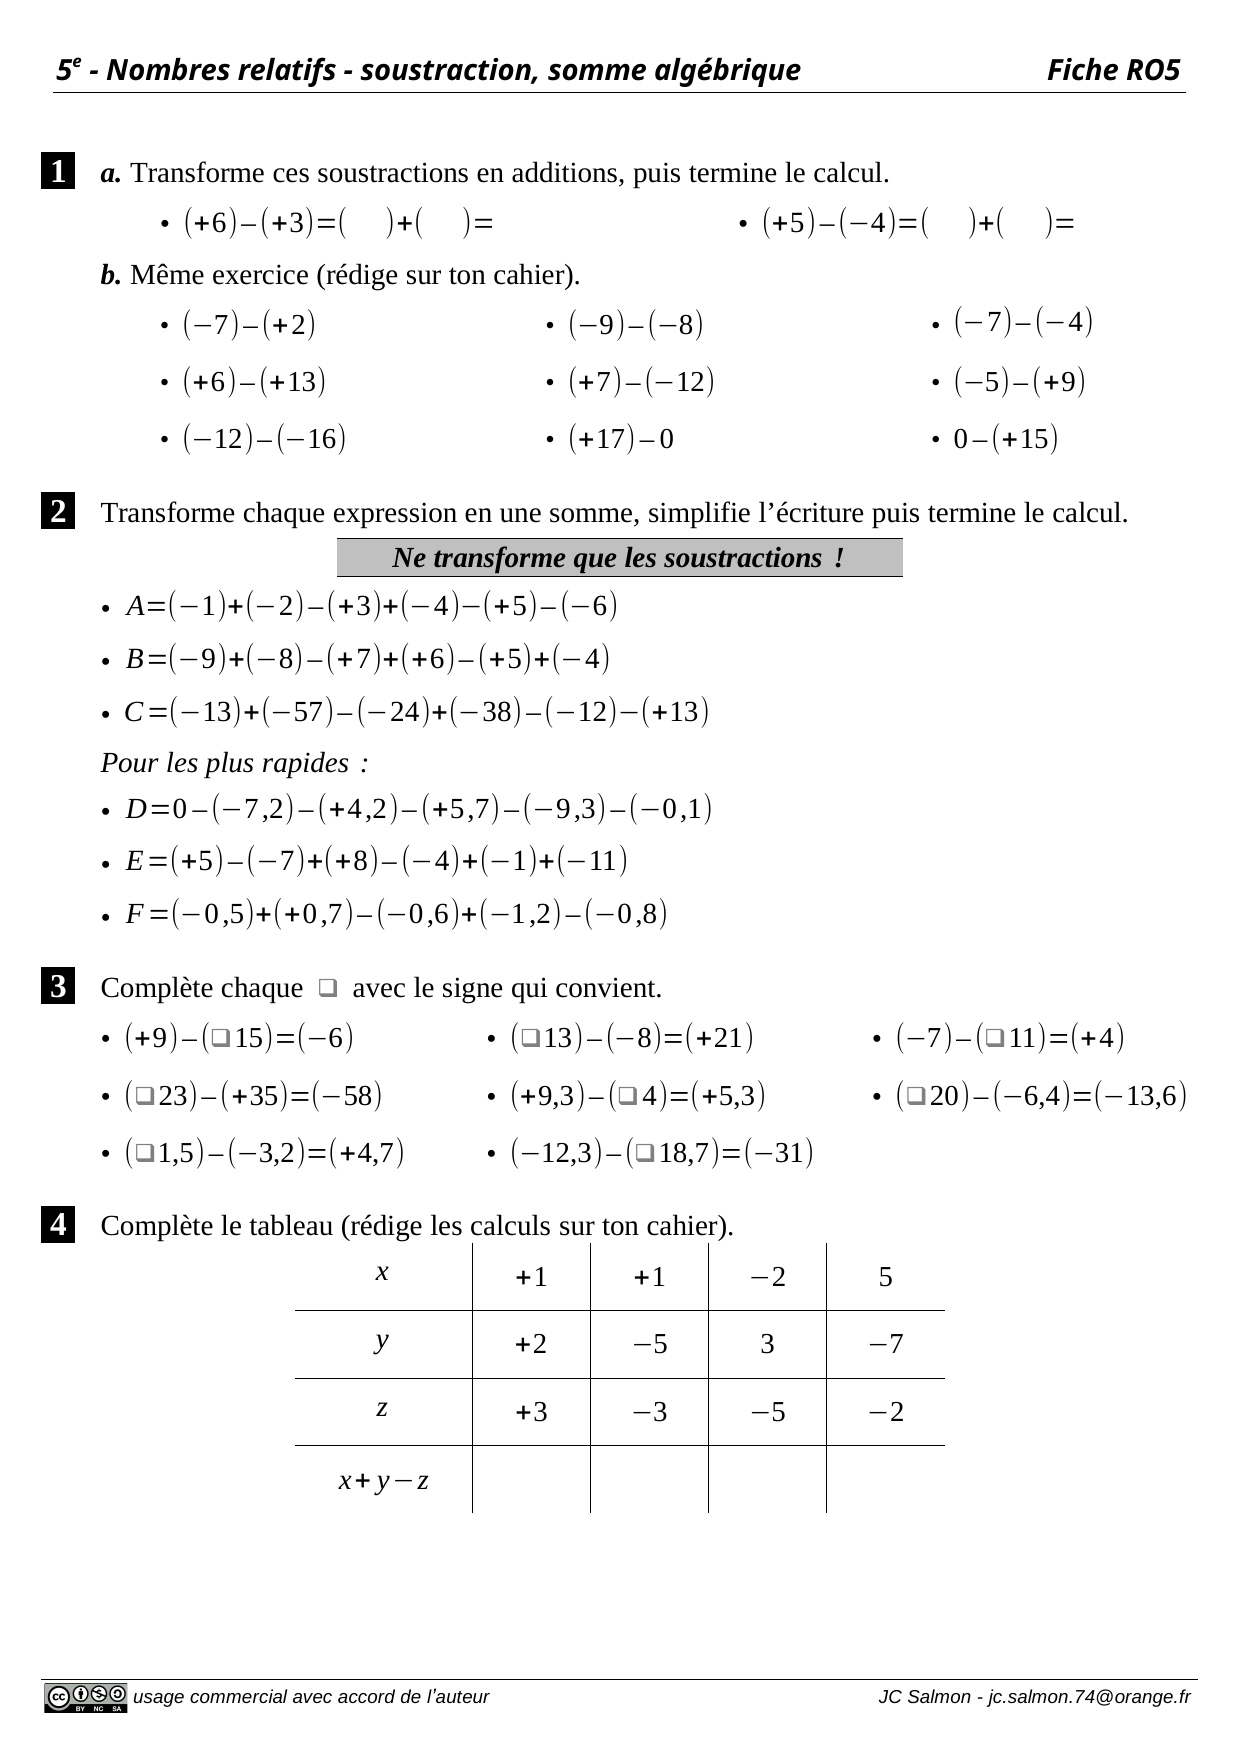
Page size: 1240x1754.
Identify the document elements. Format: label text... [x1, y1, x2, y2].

table_header • [427, 291, 813, 348]
text • [100, 694, 1198, 735]
text 4 Complète le tableau (rédige les calculs sur ton cahier). [41, 1206, 1198, 1243]
table_cell • [427, 1119, 1198, 1176]
table_header • [427, 1005, 813, 1062]
table_cell [591, 1446, 708, 1513]
table_header • [41, 1005, 427, 1062]
table_cell • [41, 1119, 427, 1176]
table_cell • [813, 348, 1198, 406]
table_cell • [41, 1062, 427, 1119]
table_cell • [427, 1062, 813, 1119]
table_cell [827, 1379, 944, 1445]
table_header • [620, 189, 1198, 247]
text Pour les plus rapides : [100, 747, 1198, 779]
text • [100, 897, 1198, 938]
text Ne transforme que les soustractions ! [337, 539, 903, 576]
table_cell • [41, 406, 427, 463]
text • [100, 791, 1198, 832]
text 1 a. Transforme ces soustractions en additions, puis termine le calcul. [41, 152, 1198, 189]
table_cell [295, 1446, 472, 1513]
table_cell [709, 1311, 826, 1377]
table_header [709, 1243, 826, 1309]
table_cell z [295, 1379, 472, 1445]
table_header [827, 1243, 944, 1309]
table_header • [41, 291, 427, 348]
table_cell [709, 1446, 826, 1513]
text • [100, 641, 1198, 682]
text • [100, 588, 1198, 629]
text • [100, 844, 1198, 885]
text b. Même exercice (rédige sur ton cahier). [100, 258, 1198, 291]
table_cell [827, 1311, 944, 1377]
table_cell [591, 1379, 708, 1445]
table_cell [827, 1446, 944, 1513]
table_header [591, 1243, 708, 1309]
table_cell [473, 1379, 590, 1445]
table_cell [473, 1311, 590, 1377]
table_cell • [41, 348, 427, 406]
text 3 Complète chaque avec le signe qui convient. [41, 967, 1198, 1004]
picture [44, 1683, 128, 1713]
table_cell y [295, 1311, 472, 1377]
table_cell • [813, 406, 1198, 463]
text 2 Transforme chaque expression en une somme, simplifie l’écriture puis termine le calcul. [41, 492, 1198, 529]
table_header • [813, 291, 1198, 348]
table_header • [813, 1005, 1198, 1062]
table_header [473, 1243, 590, 1309]
table_cell [709, 1379, 826, 1445]
table_header x [295, 1243, 472, 1309]
table_cell [591, 1311, 708, 1377]
table_cell • [813, 1062, 1198, 1119]
table_cell • [427, 348, 813, 406]
table_cell [473, 1446, 590, 1513]
table_header • [41, 189, 620, 247]
table_cell • [427, 406, 813, 463]
